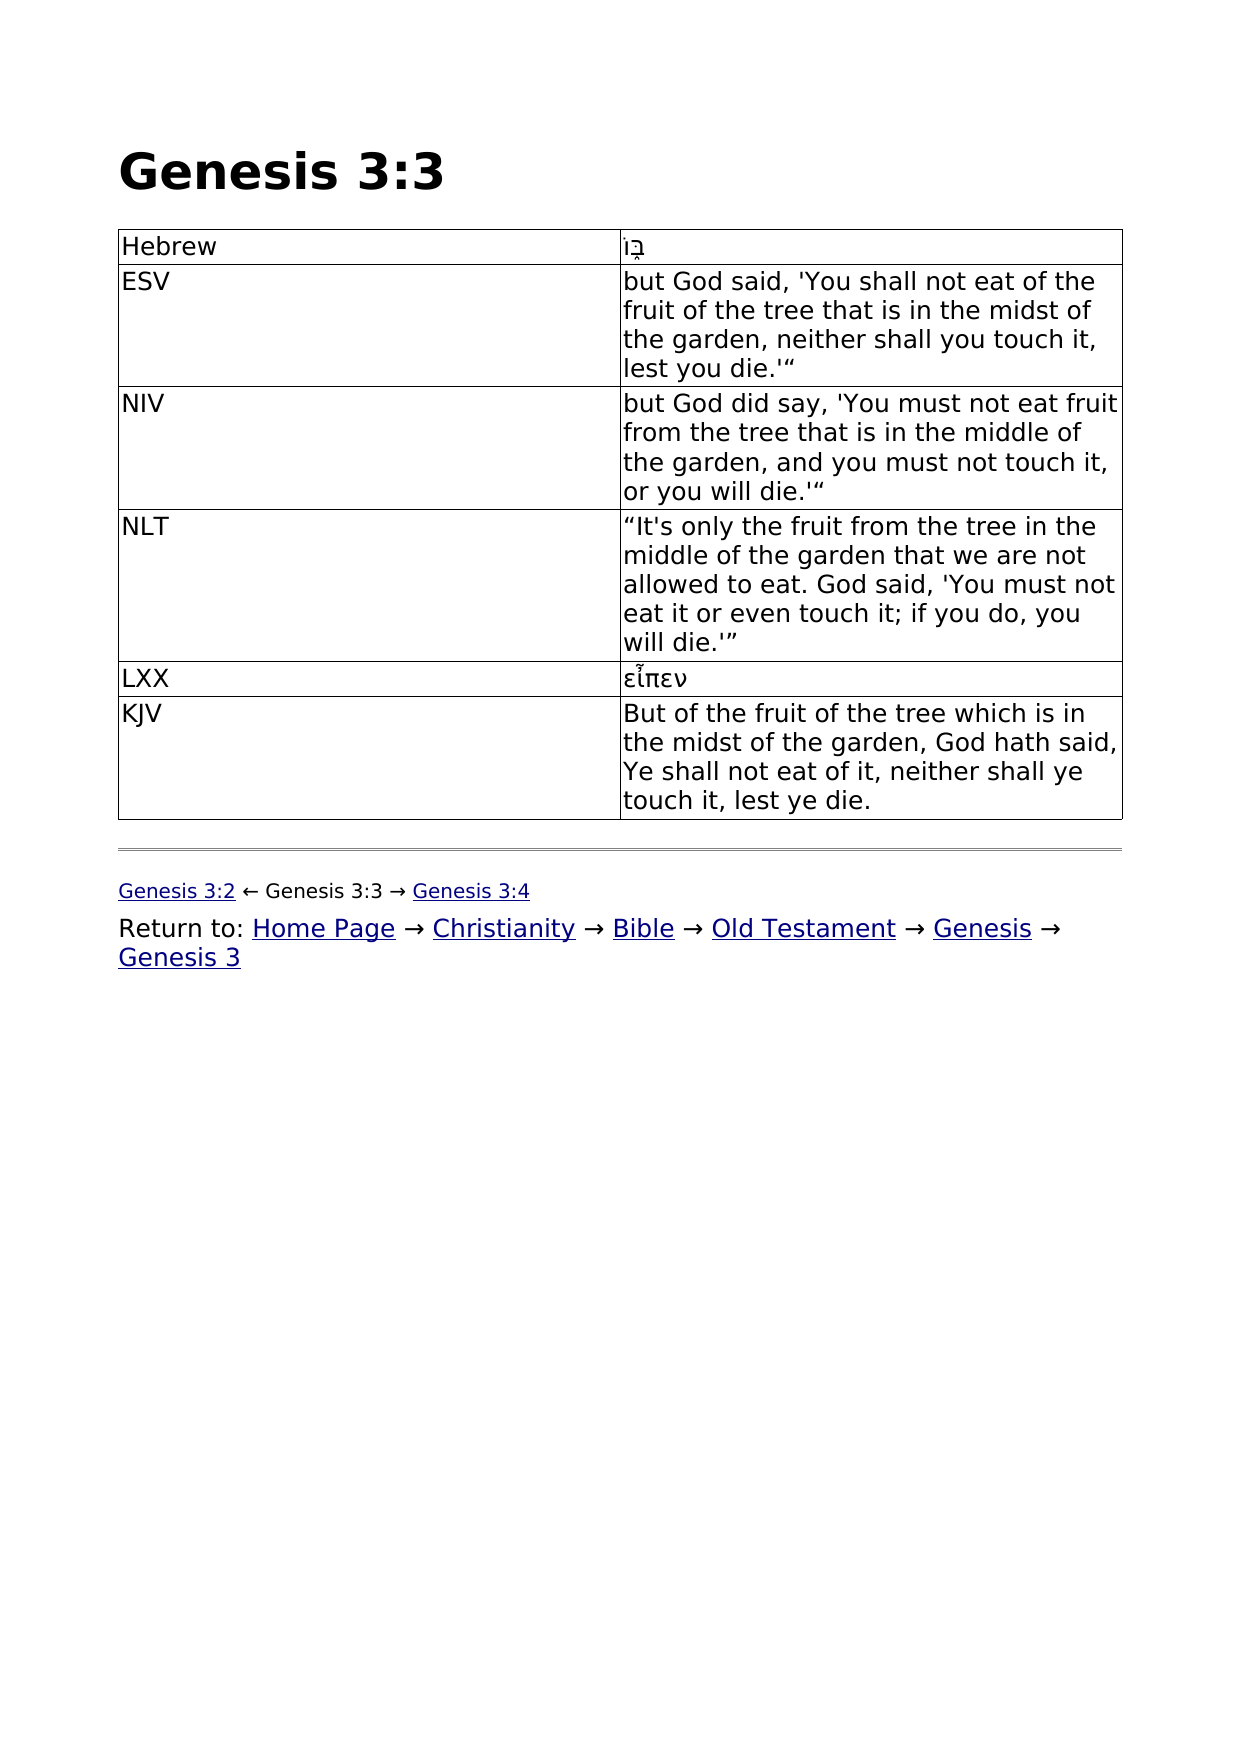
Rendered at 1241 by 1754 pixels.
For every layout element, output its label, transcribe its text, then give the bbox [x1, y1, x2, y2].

table_cell NLT [119, 510, 620, 661]
table_cell But of the fruit of the tree which is in the midst of the garden, God hath said, Ye shall not eat of it, neither shall ye touch it, lest ye die. [621, 697, 1122, 818]
table_cell “It's only the fruit from the tree in the middle of the garden that we are not allowed to eat. God said, 'You must not eat it or even touch it; if you do, you will die.'” [621, 510, 1122, 661]
table_cell ESV [119, 265, 620, 386]
table_cell NIV [119, 387, 620, 509]
table_cell KJV [119, 697, 620, 818]
table_cell but God did say, 'You must not eat fruit from the tree that is in the middle of the garden, and you must not touch it, or you will die.'“ [621, 387, 1122, 509]
table_cell but God said, 'You shall not eat of the fruit of the tree that is in the midst of the garden, neither shall you touch it, lest you die.'“ [621, 265, 1122, 386]
table_header בּ֑וֹ [621, 230, 1122, 264]
text Genesis 3:2 ← Genesis 3:3 → Genesis 3:4 [118, 880, 1122, 914]
table_cell εἶπεν [621, 662, 1122, 696]
text Return to: Home Page → Christianity → Bible → Old Testament → Genesis → Genesis 3 [118, 914, 1122, 972]
subtitle Genesis 3:3 [118, 143, 1122, 201]
table_header Hebrew [119, 230, 620, 264]
table_cell LXX [119, 662, 620, 696]
